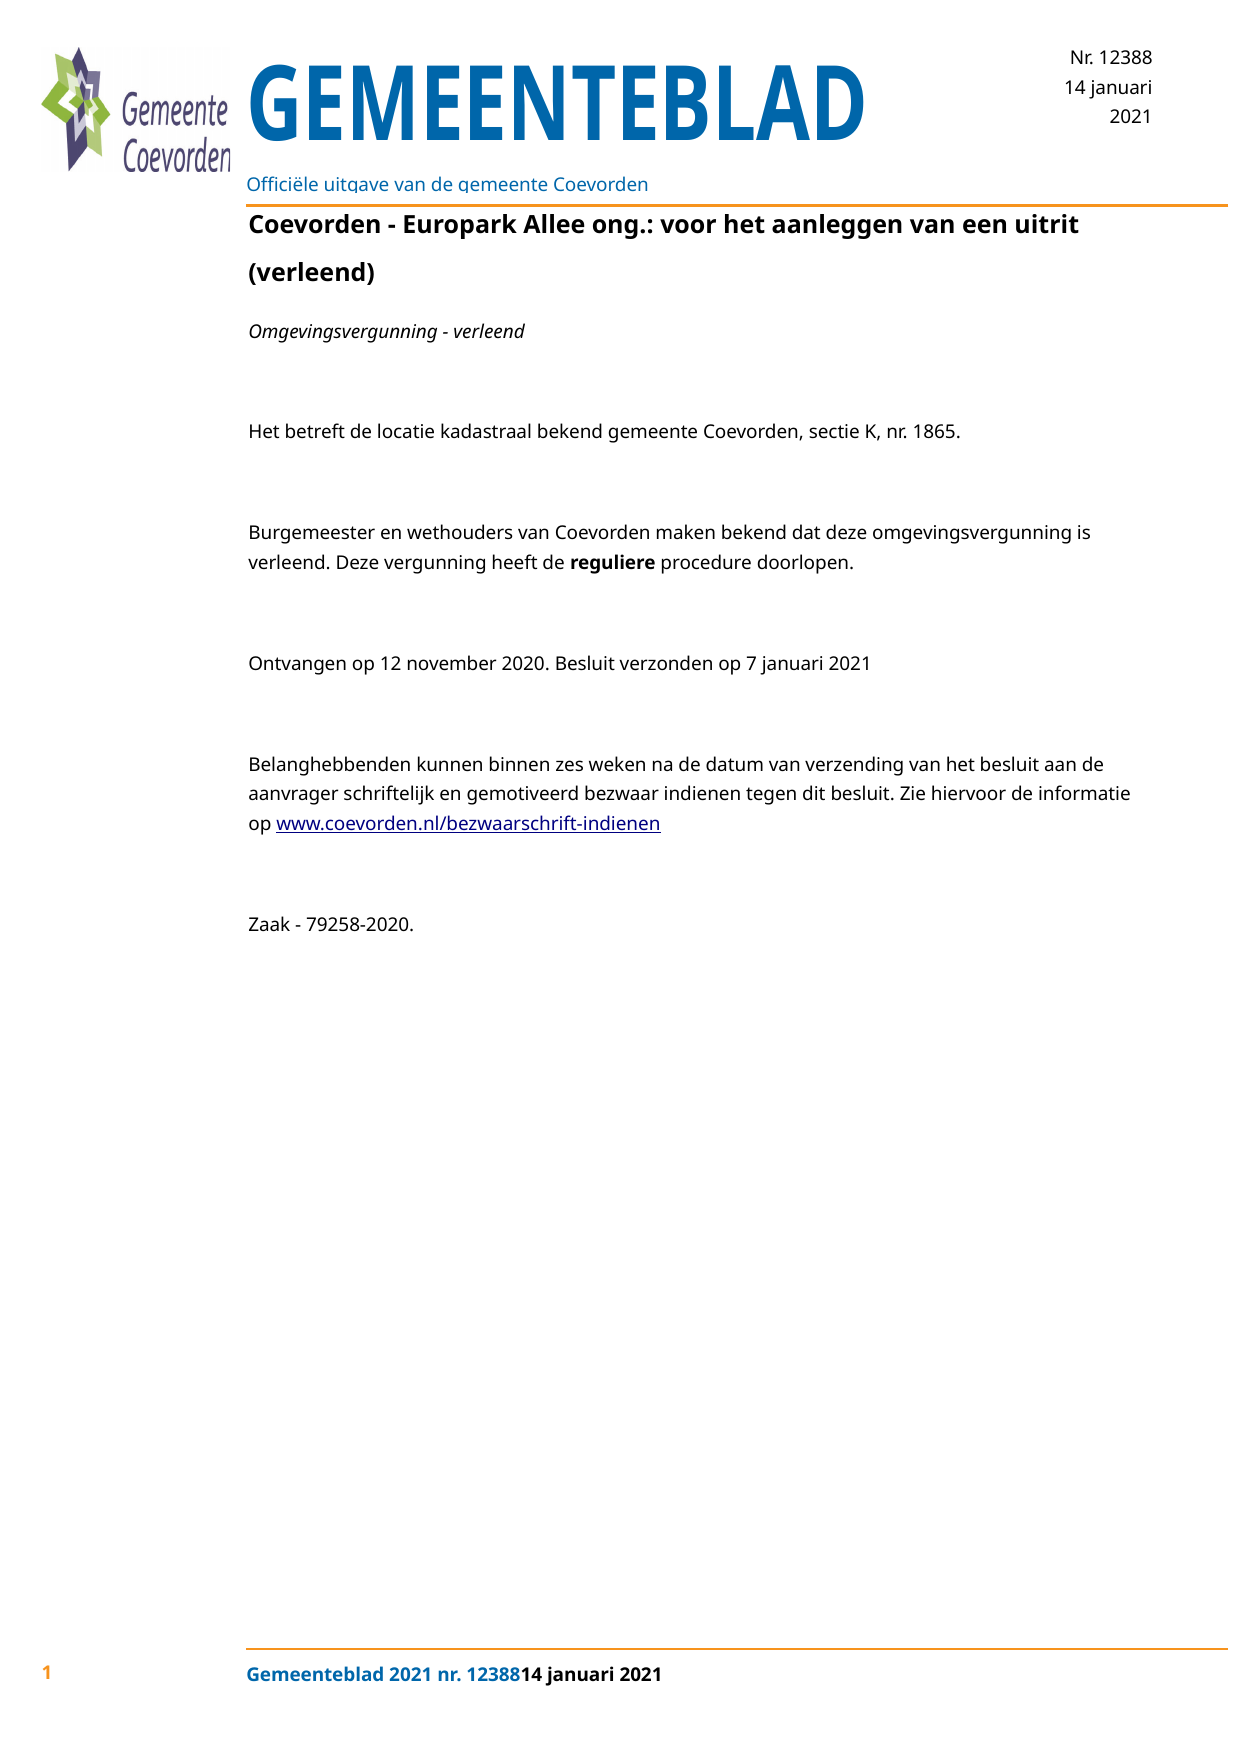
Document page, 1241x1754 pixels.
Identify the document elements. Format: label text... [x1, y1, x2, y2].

picture [41, 47, 231, 172]
text Zaak - 79258-2020. [248, 911, 1152, 937]
text Coevorden - Europark Allee ong.: voor het aanleggen van een uitrit (verleend) [248, 207, 1152, 288]
text Het betreft de locatie kadastraal bekend gemeente Coevorden, sectie K, nr. 1865. [248, 419, 1152, 444]
text Burgemeester en wethouders van Coevorden maken bekend dat deze omgevingsvergunning is verleend. Deze vergunning heeft de reguliere procedure doorlopen. [248, 519, 1152, 575]
text Ontvangen op 12 november 2020. Besluit verzonden op 7 januari 2021 [248, 650, 1152, 676]
text Belanghebbenden kunnen binnen zes weken na de datum van verzending van het besluit aan de aanvrager schriftelijk en gemotiveerd bezwaar indienen tegen dit besluit. Zie hiervoor de informatie op www.coevorden.nl/bezwaarschrift-indienen [248, 751, 1152, 836]
text Omgevingsvergunning - verleend [248, 318, 1152, 344]
